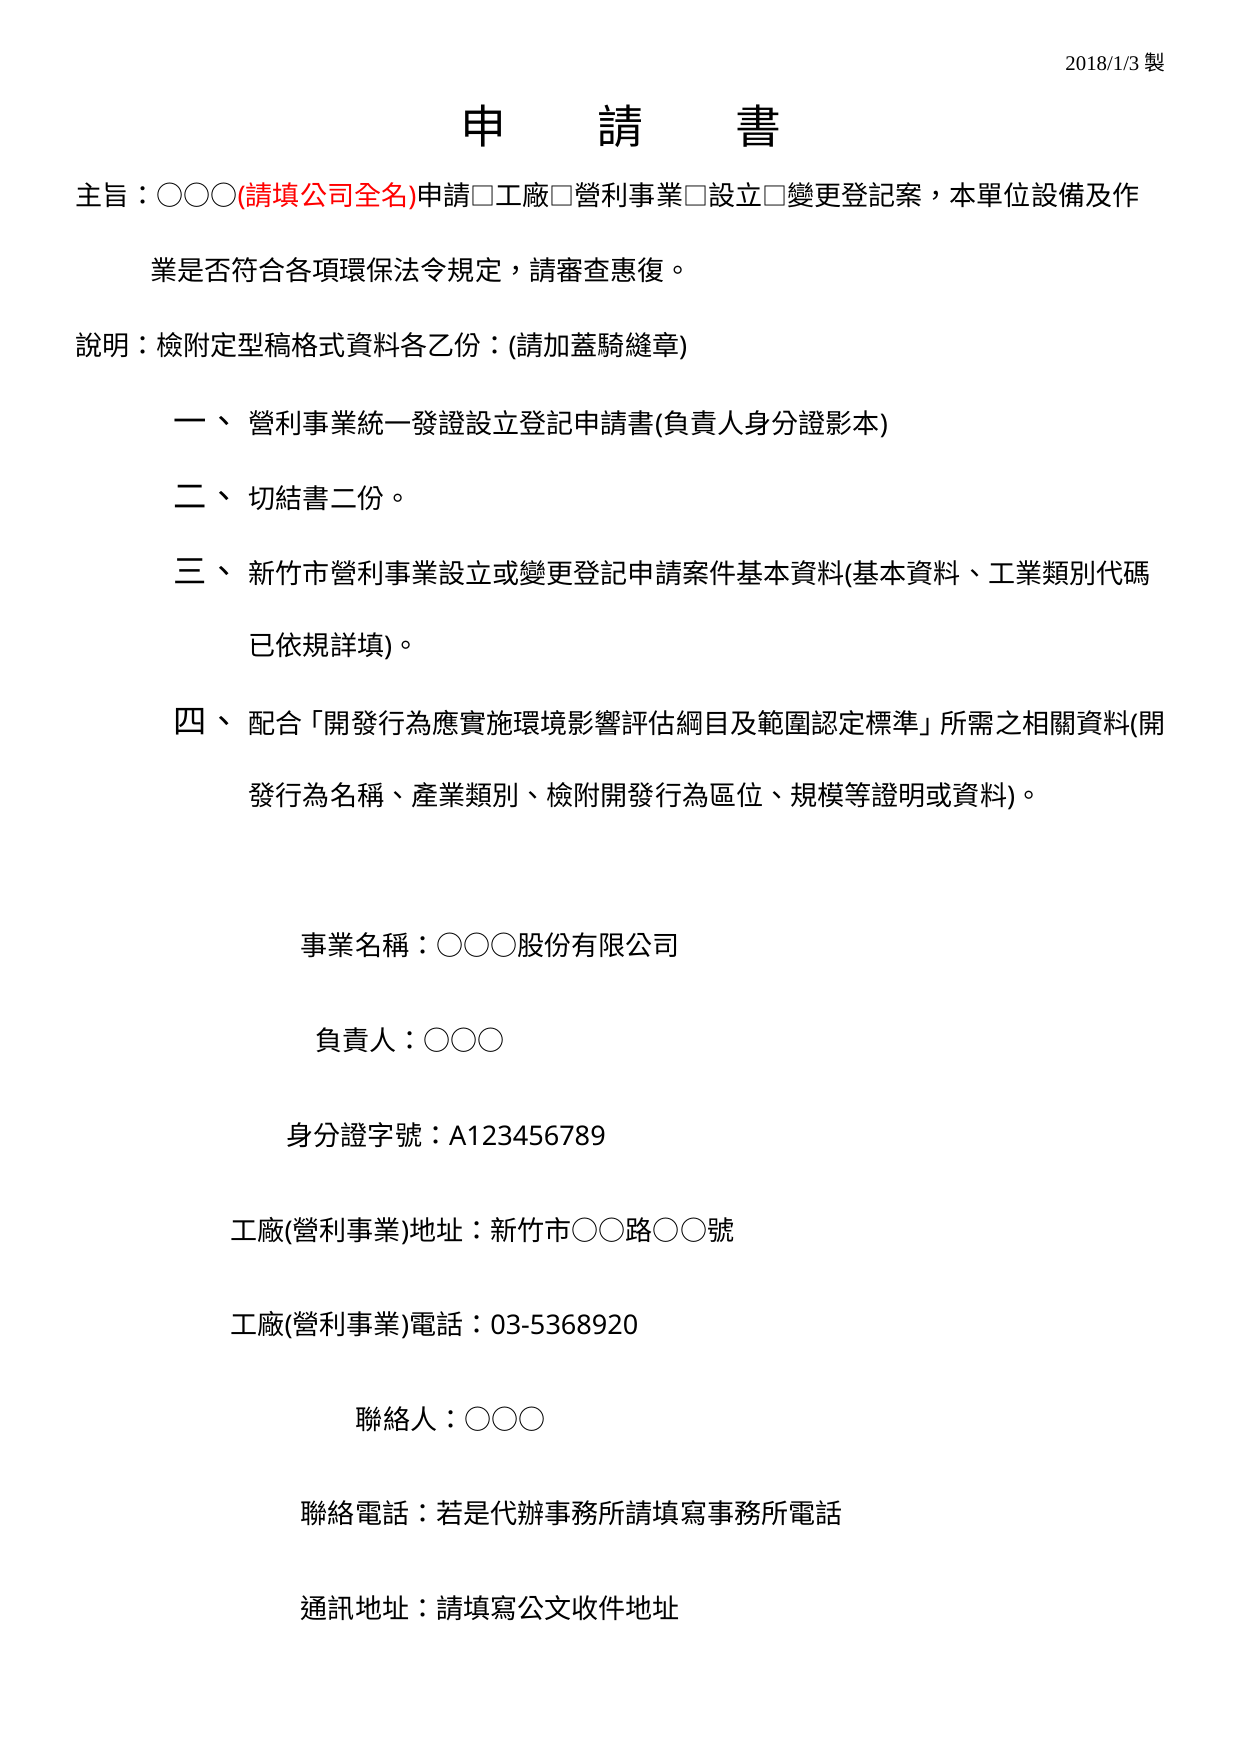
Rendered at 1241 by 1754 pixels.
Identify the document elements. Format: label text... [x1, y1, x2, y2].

text 主旨：○○○(請填公司全名)申請□工廠□營利事業□設立□變更登記案，本單位設備及作業是否符合各項環保法令規定，請審查惠復。 [75, 157, 1165, 307]
text 聯絡電話：若是代辦事務所請填寫事務所電話 [75, 1474, 1165, 1549]
text 聯絡人：○○○ [75, 1380, 1165, 1455]
list 切結書二份。 [173, 457, 1165, 532]
text 工廠(營利事業)地址：新竹市○○路○○號 [75, 1191, 1165, 1266]
list 新竹市營利事業設立或變更登記申請案件基本資料(基本資料、工業類別代碼已依規詳填)。 [173, 532, 1165, 682]
text 負責人：○○○ [75, 1001, 1165, 1076]
text 申 請 書 [75, 90, 1165, 157]
text 身分證字號：A123456789 [75, 1096, 1165, 1171]
list 營利事業統一發證設立登記申請書(負責人身分證影本) [173, 382, 1165, 457]
text 事業名稱：○○○股份有限公司 [75, 907, 1165, 982]
text 通訊地址：請填寫公文收件地址 [75, 1569, 1165, 1644]
text 工廠(營利事業)電話：03-5368920 [75, 1285, 1165, 1360]
list 配合「開發行為應實施環境影響評估綱目及範圍認定標準」所需之相關資料(開發行為名稱、產業類別、檢附開發行為區位、規模等證明或資料)。 [173, 682, 1165, 832]
text 說明：檢附定型稿格式資料各乙份：(請加蓋騎縫章) [75, 307, 1165, 382]
